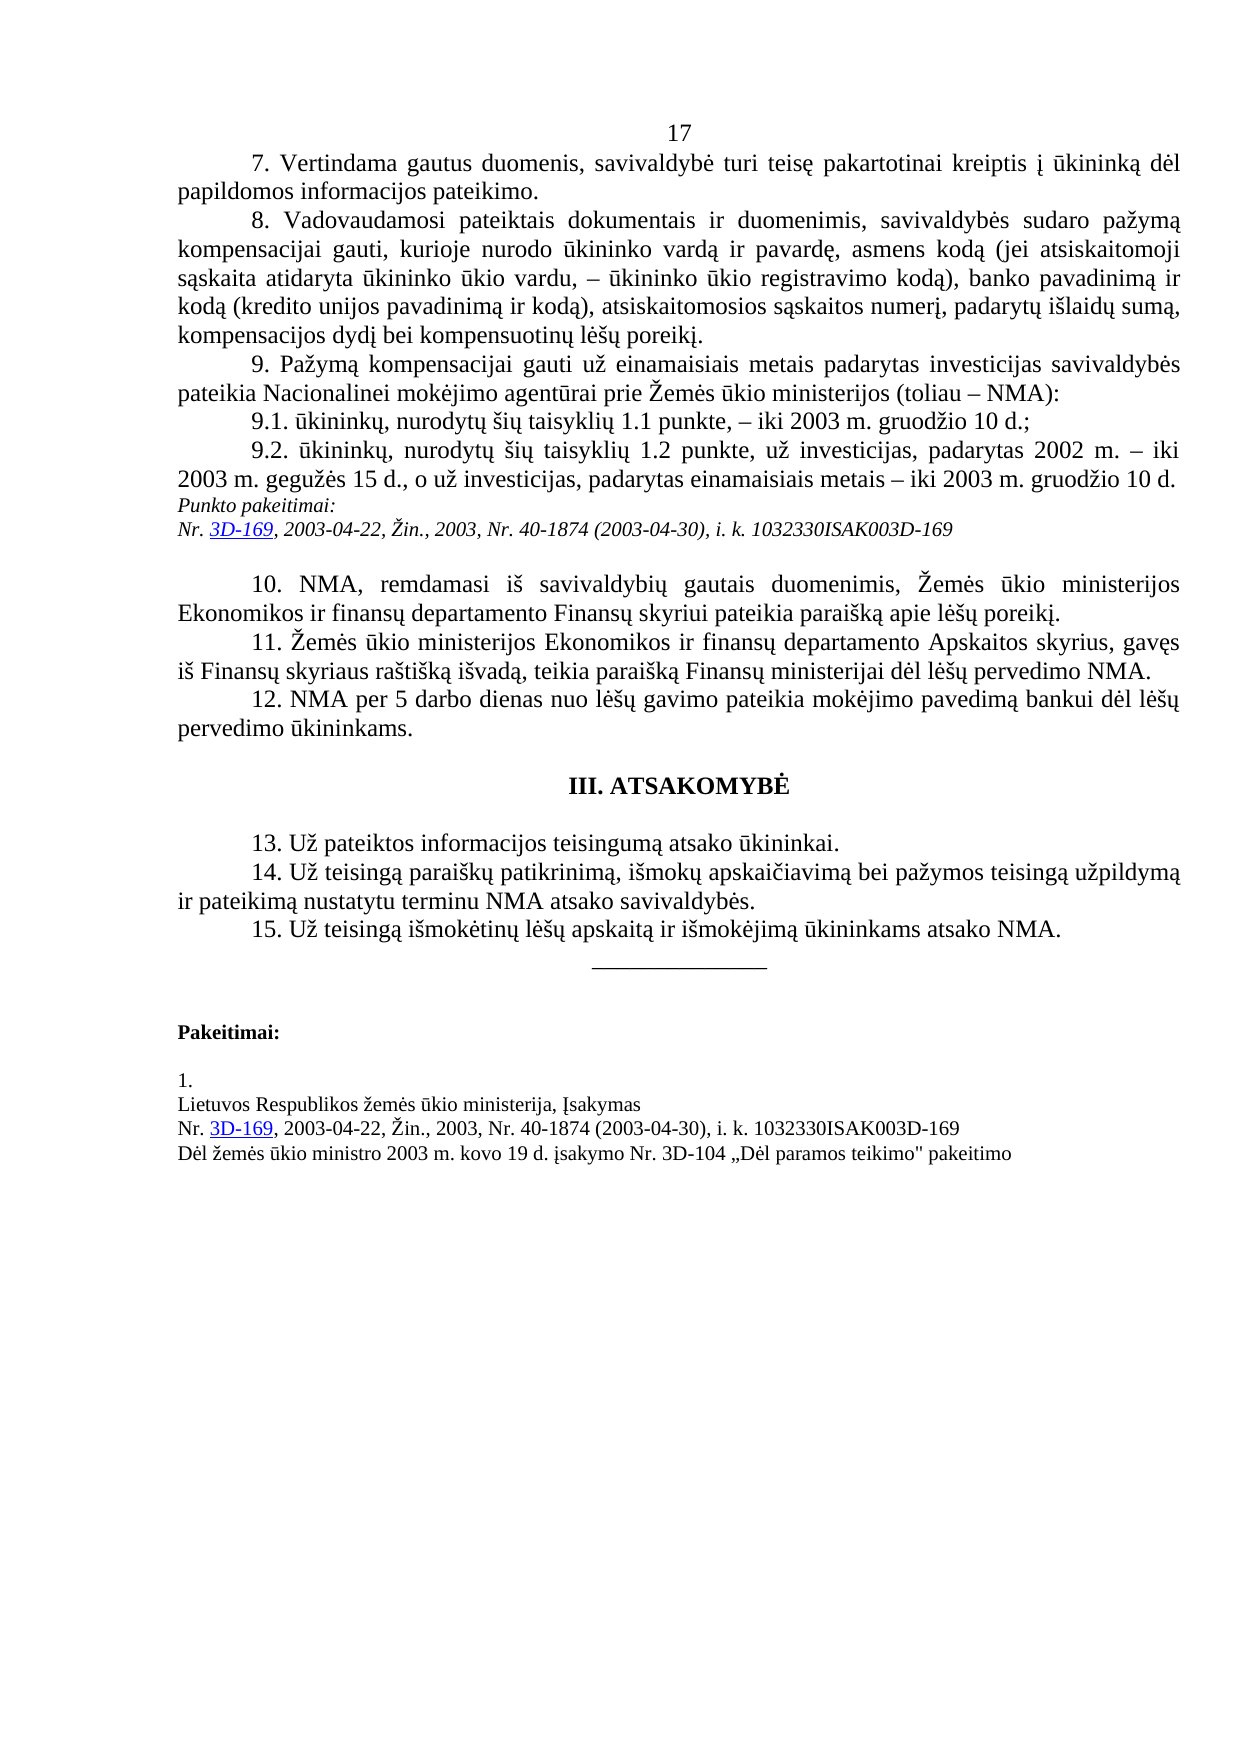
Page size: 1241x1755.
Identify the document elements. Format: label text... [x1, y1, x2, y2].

text 11. Žemės ūkio ministerijos Ekonomikos ir finansų departamento Apskaitos skyrius, gavęs iš Finansų skyriaus raštišką išvadą, teikia paraišką Finansų ministerijai dėl lėšų pervedimo NMA. [177, 627, 1181, 684]
text 14. Už teisingą paraiškų patikrinimą, išmokų apskaičiavimą bei pažymos teisingą užpildymą ir pateikimą nustatytu terminu NMA atsako savivaldybės. [177, 857, 1181, 914]
text 13. Už pateiktos informacijos teisingumą atsako ūkininkai. [177, 828, 1181, 857]
text 9.2. ūkininkų, nurodytų šių taisyklių 1.2 punkte, už investicijas, padarytas 2002 m. – iki 2003 m. gegužės 15 d., o už investicijas, padarytas einamaisiais metais – iki 2003 m. gruodžio 10 d. [177, 435, 1181, 493]
text III. ATSAKOMYBĖ [177, 771, 1181, 799]
text ______________ [177, 943, 1181, 972]
text 9.1. ūkininkų, nurodytų šių taisyklių 1.1 punkte, – iki 2003 m. gruodžio 10 d.; [177, 406, 1181, 435]
text 9. Pažymą kompensacijai gauti už einamaisiais metais padarytas investicijas savivaldybės pateikia Nacionalinei mokėjimo agentūrai prie Žemės ūkio ministerijos (toliau – NMA): [177, 349, 1181, 406]
text 8. Vadovaudamosi pateiktais dokumentais ir duomenimis, savivaldybės sudaro pažymą kompensacijai gauti, kurioje nurodo ūkininko vardą ir pavardę, asmens kodą (jei atsiskaitomoji sąskaita atidaryta ūkininko ūkio vardu, – ūkininko ūkio registravimo kodą), banko pavadinimą ir kodą (kredito unijos pavadinimą ir kodą), atsiskaitomosios sąskaitos numerį, padarytų išlaidų sumą, kompensacijos dydį bei kompensuotinų lėšų poreikį. [177, 205, 1181, 349]
text 10. NMA, remdamasi iš savivaldybių gautais duomenimis, Žemės ūkio ministerijos Ekonomikos ir finansų departamento Finansų skyriui pateikia paraišką apie lėšų poreikį. [177, 569, 1181, 627]
text 12. NMA per 5 darbo dienas nuo lėšų gavimo pateikia mokėjimo pavedimą bankui dėl lėšų pervedimo ūkininkams. [177, 684, 1181, 742]
text 15. Už teisingą išmokėtinų lėšų apskaitą ir išmokėjimą ūkininkams atsako NMA. [177, 914, 1181, 943]
text 1. [177, 1068, 1181, 1092]
text 7. Vertindama gautus duomenis, savivaldybė turi teisę pakartotinai kreiptis į ūkininką dėl papildomos informacijos pateikimo. [177, 148, 1181, 205]
text Nr. 3D-169, 2003-04-22, Žin., 2003, Nr. 40-1874 (2003-04-30), i. k. 1032330ISAK003D-169 [177, 1116, 1181, 1140]
text Lietuvos Respublikos žemės ūkio ministerija, Įsakymas [177, 1092, 1181, 1116]
text Pakeitimai: [177, 1020, 1181, 1044]
text Nr. 3D-169, 2003-04-22, Žin., 2003, Nr. 40-1874 (2003-04-30), i. k. 1032330ISAK003D-169 [177, 517, 1181, 541]
text Dėl žemės ūkio ministro 2003 m. kovo 19 d. įsakymo Nr. 3D-104 „Dėl paramos teikimo" pakeitimo [177, 1140, 1181, 1164]
text Punkto pakeitimai: [177, 493, 1181, 517]
